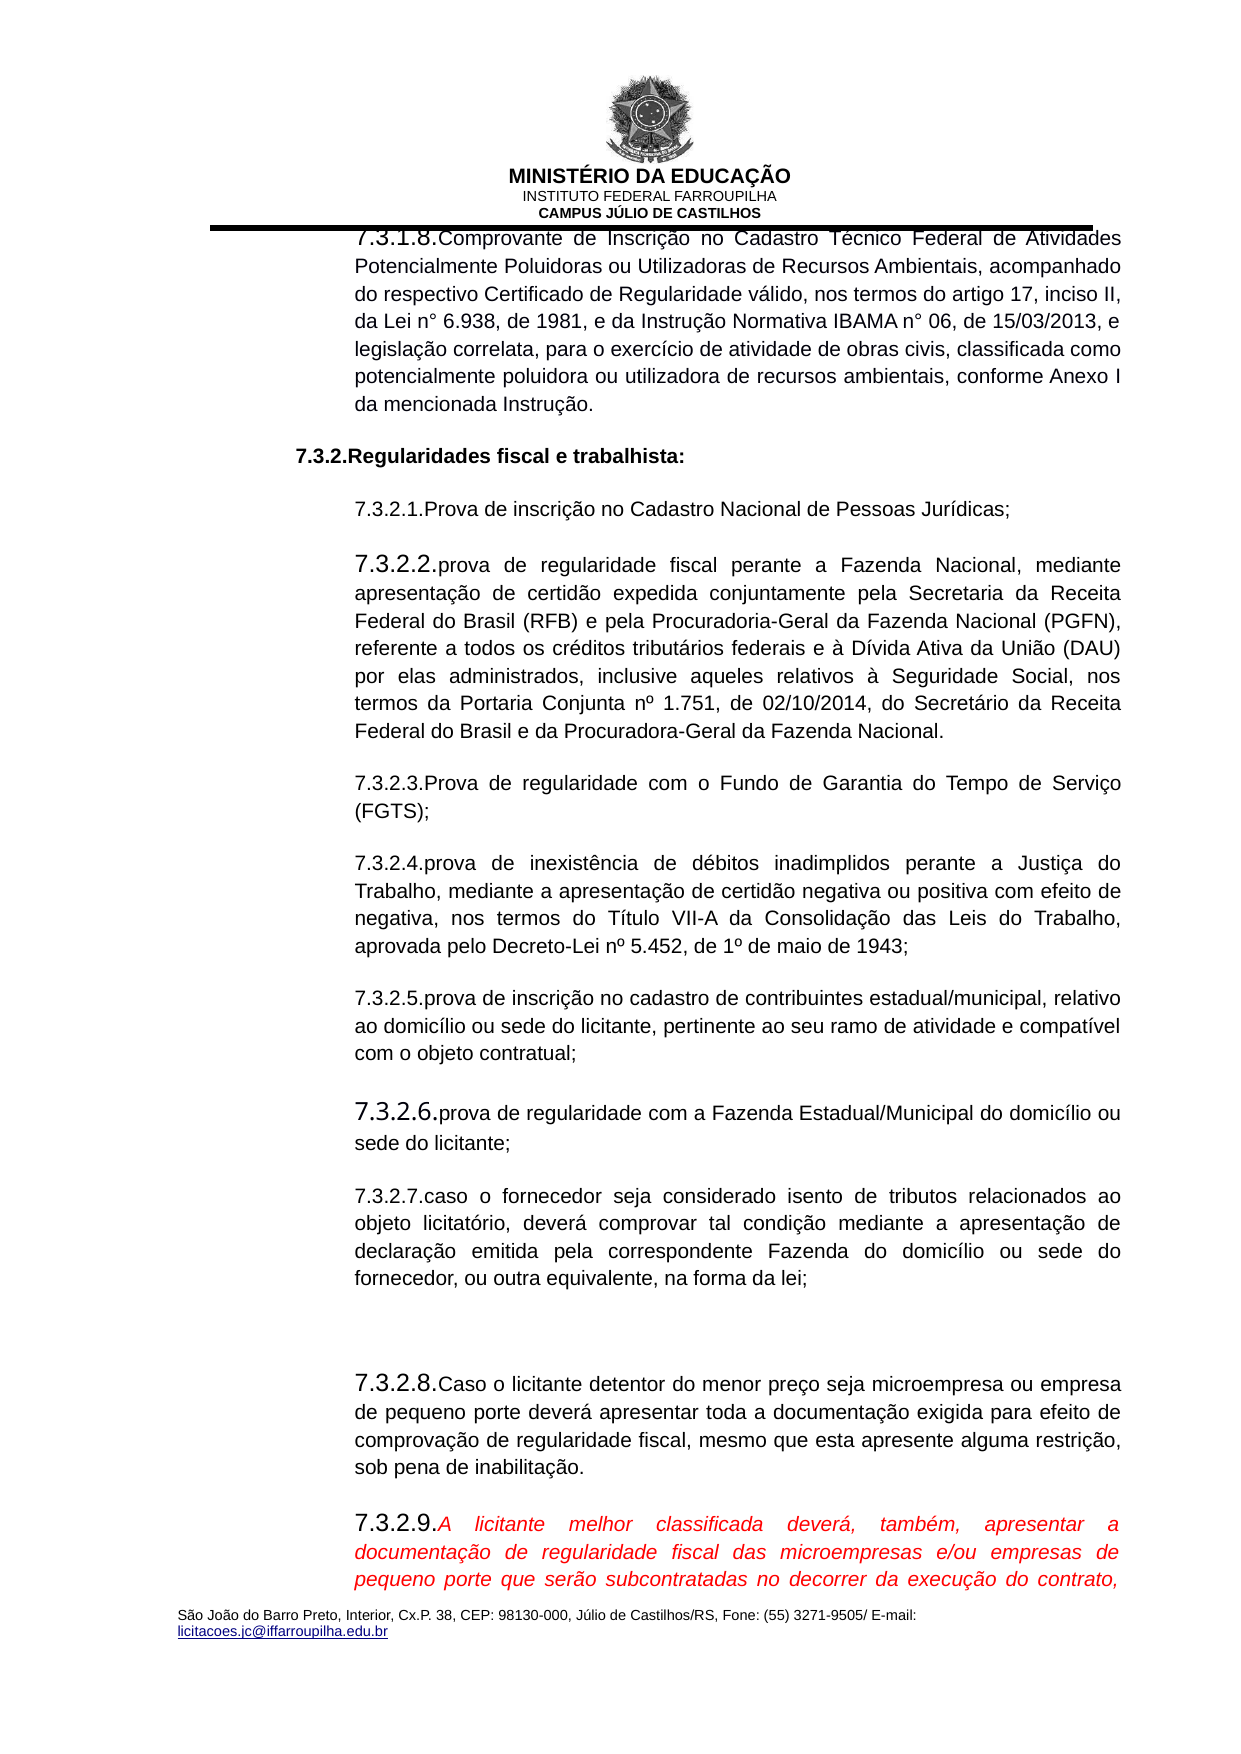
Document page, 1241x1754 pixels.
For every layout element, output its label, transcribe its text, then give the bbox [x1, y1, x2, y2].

list prova de regularidade fiscal perante a Fazenda Nacional, mediante apresentação de certidão expedida conjuntamente pela Secretaria da Receita Federal do Brasil (RFB) e pela Procuradoria-Geral da Fazenda Nacional (PGFN), referente a todos os créditos tributários federais e à Dívida Ativa da União (DAU) por elas administrados, inclusive aqueles relativos à Seguridade Social, nos termos da Portaria Conjunta nº 1.751, de 02/10/2014, do Secretário da Receita Federal do Brasil e da Procuradora-Geral da Fazenda Nacional. [354, 549, 1122, 743]
list prova de inexistência de débitos inadimplidos perante a Justiça do Trabalho, mediante a apresentação de certidão negativa ou positiva com efeito de negativa, nos termos do Título VII-A da Consolidação das Leis do Trabalho, aprovada pelo Decreto-Lei nº 5.452, de 1º de maio de 1943; [354, 851, 1122, 958]
list Prova de regularidade com o Fundo de Garantia do Tempo de Serviço (FGTS); [354, 771, 1122, 823]
list caso o fornecedor seja considerado isento de tributos relacionados ao objeto licitatório, deverá comprovar tal condição mediante a apresentação de declaração emitida pela correspondente Fazenda do domicílio ou sede do fornecedor, ou outra equivalente, na forma da lei; [354, 1184, 1122, 1290]
list Caso o licitante detentor do menor preço seja microempresa ou empresa de pequeno porte deverá apresentar toda a documentação exigida para efeito de comprovação de regularidade fiscal, mesmo que esta apresente alguma restrição, sob pena de inabilitação. [354, 1368, 1122, 1479]
list Prova de inscrição no Cadastro Nacional de Pessoas Jurídicas; [354, 496, 1122, 520]
list A licitante melhor classificada deverá, também, apresentar a documentação de regularidade fiscal das microempresas e/ou empresas de pequeno porte que serão subcontratadas no decorrer da execução do contrato, [354, 1507, 1122, 1591]
list prova de inscrição no cadastro de contribuintes estadual/municipal, relativo ao domicílio ou sede do licitante, pertinente ao seu ramo de atividade e compatível com o objeto contratual; [354, 986, 1122, 1065]
list Regularidades fiscal e trabalhista: [295, 444, 1122, 468]
list prova de regularidade com a Fazenda Estadual/Municipal do domicílio ou sede do licitante; [354, 1094, 1122, 1155]
list Comprovante de Inscrição no Cadastro Técnico Federal de Atividades Potencialmente Poluidoras ou Utilizadoras de Recursos Ambientais, acompanhado do respectivo Certificado de Regularidade válido, nos termos do artigo 17, inciso II, da Lei n° 6.938, de 1981, e da Instrução Normativa IBAMA n° 06, de 15/03/2013, e legislação correlata, para o exercício de atividade de obras civis, classificada como potencialmente poluidora ou utilizadora de recursos ambientais, conforme Anexo I da mencionada Instrução. [354, 222, 1122, 415]
